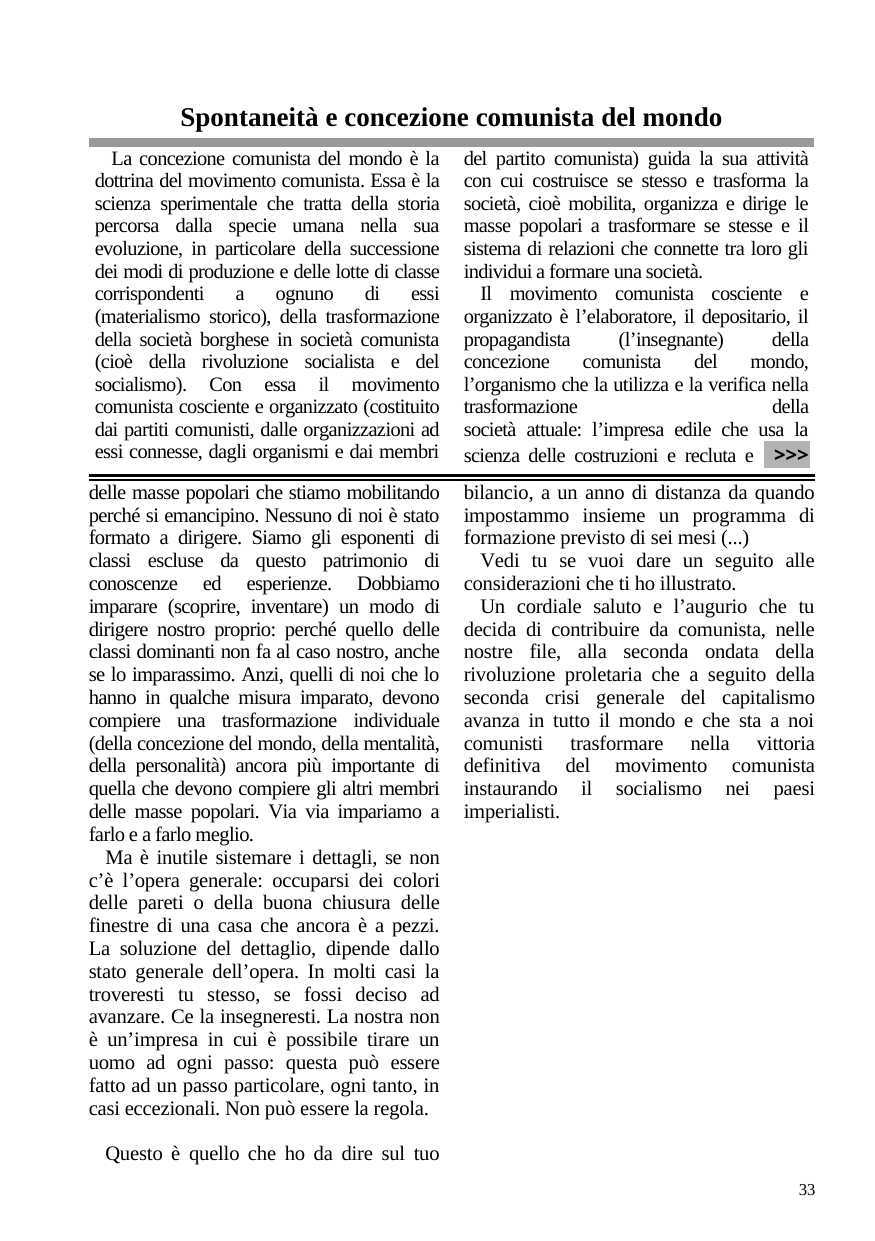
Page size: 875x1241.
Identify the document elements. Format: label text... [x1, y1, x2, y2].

text del partito comunista) guida la sua attività con cui costruisce se stesso e trasforma la società, cioè mobilita, organizza e dirige le masse popolari a trasformare se stesse e il sistema di relazioni che connette tra loro gli individui a formare una società. [463, 147, 809, 282]
text La concezione comunista del mondo è la dottrina del movimento comunista. Essa è la scienza sperimentale che tratta della storia percorsa dalla specie umana nella sua evoluzione, in particolare della successione dei modi di produzione e delle lotte di classe corrispondenti a ognuno di essi (materialismo storico), della trasformazione della società borghese in società comunista (cioè della rivoluzione socialista e del socialismo). Con essa il movimento comunista cosciente e organizzato (costituito dai partiti comunisti, dalle organizzazioni ad essi connesse, dagli organismi e dai membri [94, 147, 440, 463]
text Il movimento comunista cosciente e organizzato è l’elaboratore, il depositario, il propagandista (l’insegnante) della concezione comunista del mondo, l’organismo che la utilizza e la verifica nella trasformazione della società attuale: l’impresa edile che usa la scienza delle costruzioni e recluta e >>> [463, 282, 809, 468]
text delle masse popolari che stiamo mobilitando perché si emancipino. Nessuno di noi è stato formato a dirigere. Siamo gli esponenti di classi escluse da questo patrimonio di conoscenze ed esperienze. Dobbiamo imparare (scoprire, inventare) un modo di dirigere nostro proprio: perché quello delle classi dominanti non fa al caso nostro, anche se lo imparassimo. Anzi, quelli di noi che lo hanno in qualche misura imparato, devono compiere una trasformazione individuale (della concezione del mondo, della mentalità, della personalità) ancora più importante di quella che devono compiere gli altri membri delle masse popolari. Via via impariamo a farlo e a farlo meglio. [88, 481, 440, 846]
text Vedi tu se vuoi dare un seguito alle considerazioni che ti ho illustrato. [463, 549, 815, 595]
text Spontaneità e concezione comunista del mondo [95, 103, 808, 133]
text bilancio, a un anno di distanza da quando impostammo insieme un programma di formazione previsto di sei mesi (...) [463, 481, 815, 549]
text Questo è quello che ho da dire sul tuo [88, 1142, 440, 1165]
text Ma è inutile sistemare i dettagli, se non c’è l’opera generale: occuparsi dei colori delle pareti o della buona chiusura delle finestre di una casa che ancora è a pezzi. La soluzione del dettaglio, dipende dallo stato generale dell’opera. In molti casi la troveresti tu stesso, se fossi deciso ad avanzare. Ce la insegneresti. La nostra non è un’impresa in cui è possibile tirare un uomo ad ogni passo: questa può essere fatto ad un passo particolare, ogni tanto, in casi eccezionali. Non può essere la regola. [88, 846, 440, 1119]
text Un cordiale saluto e l’augurio che tu decida di contribuire da comunista, nelle nostre file, alla seconda ondata della rivoluzione proletaria che a seguito della seconda crisi generale del capitalismo avanza in tutto il mondo e che sta a noi comunisti trasformare nella vittoria definitiva del movimento comunista instaurando il socialismo nei paesi imperialisti. [463, 595, 815, 823]
